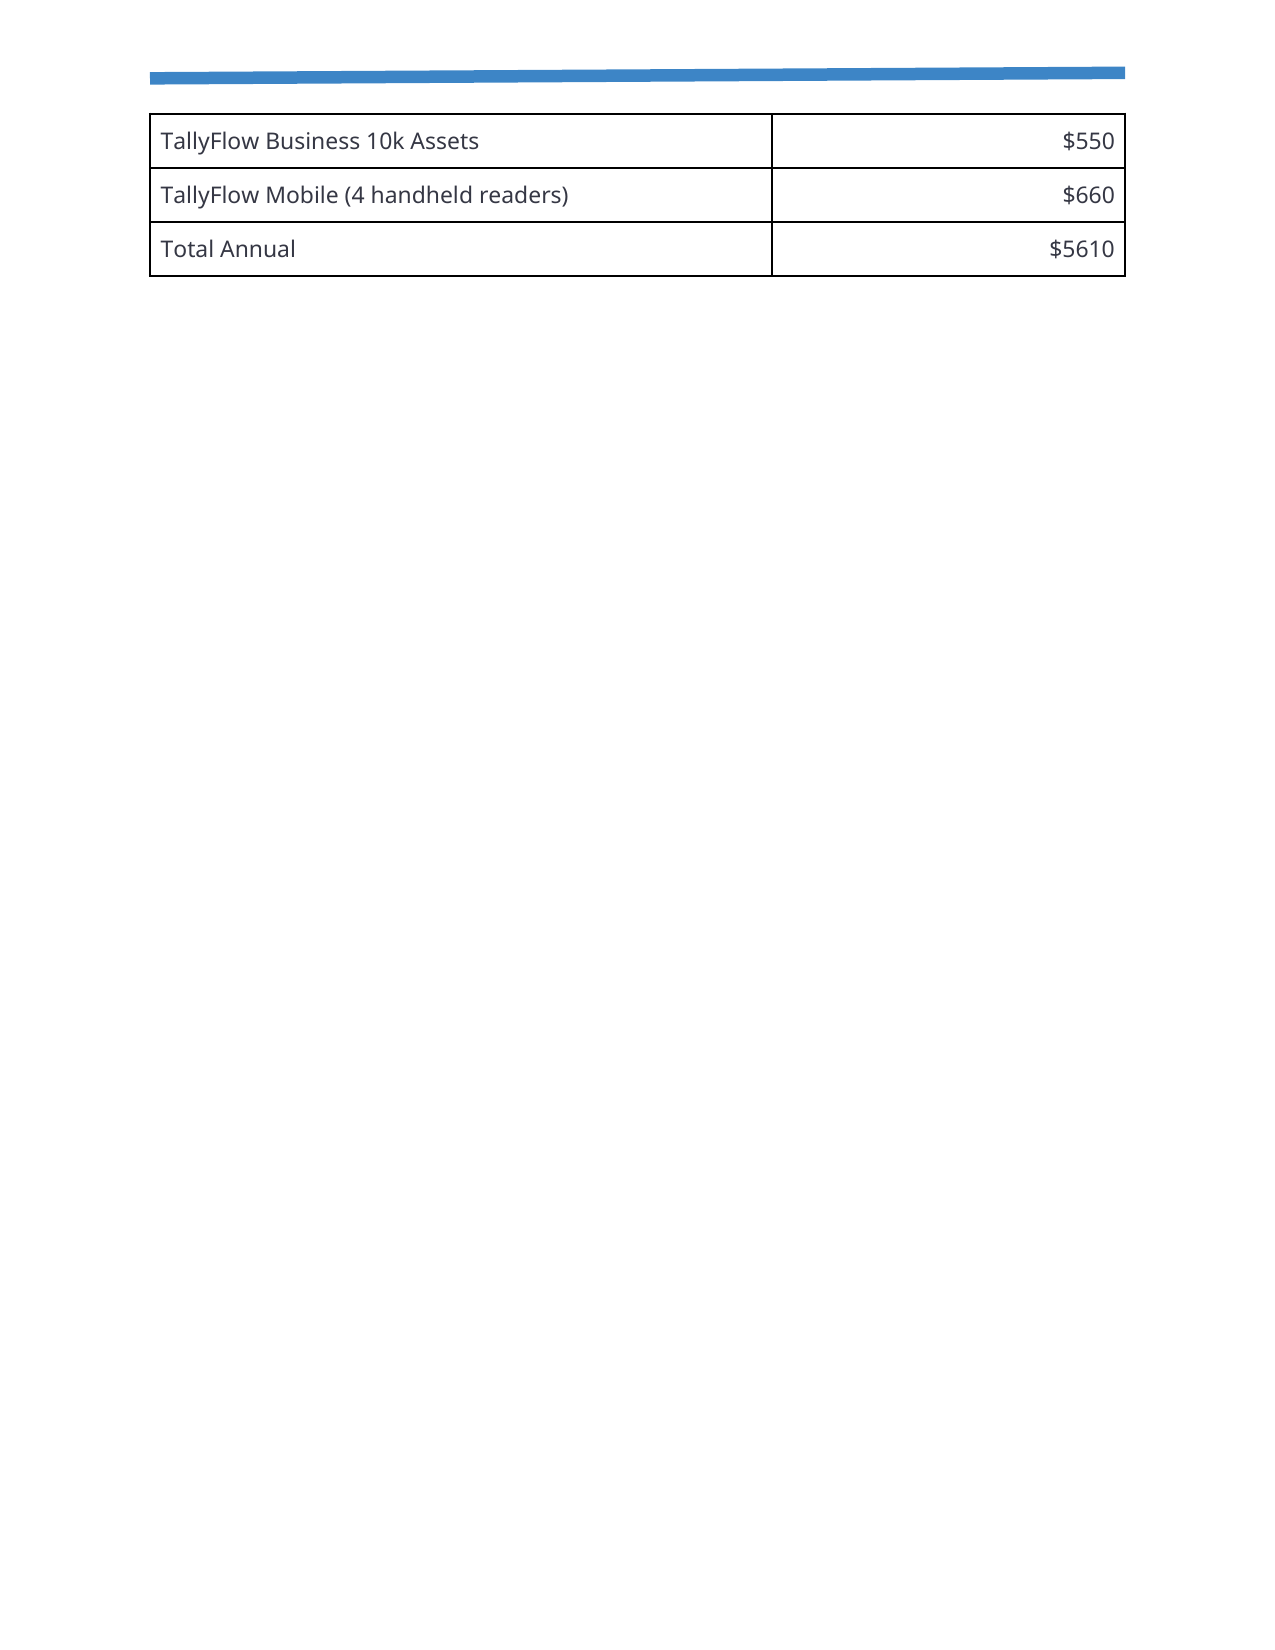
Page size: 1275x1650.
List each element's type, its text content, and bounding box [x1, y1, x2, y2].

table_cell TallyFlow Mobile (4 handheld readers) [151, 169, 771, 221]
table_cell $660 [773, 169, 1124, 221]
table_cell Total Annual [151, 223, 771, 275]
table_cell TallyFlow Business 10k Assets [151, 115, 771, 167]
table_cell $550 [773, 115, 1124, 167]
table_cell $5610 [773, 223, 1124, 275]
